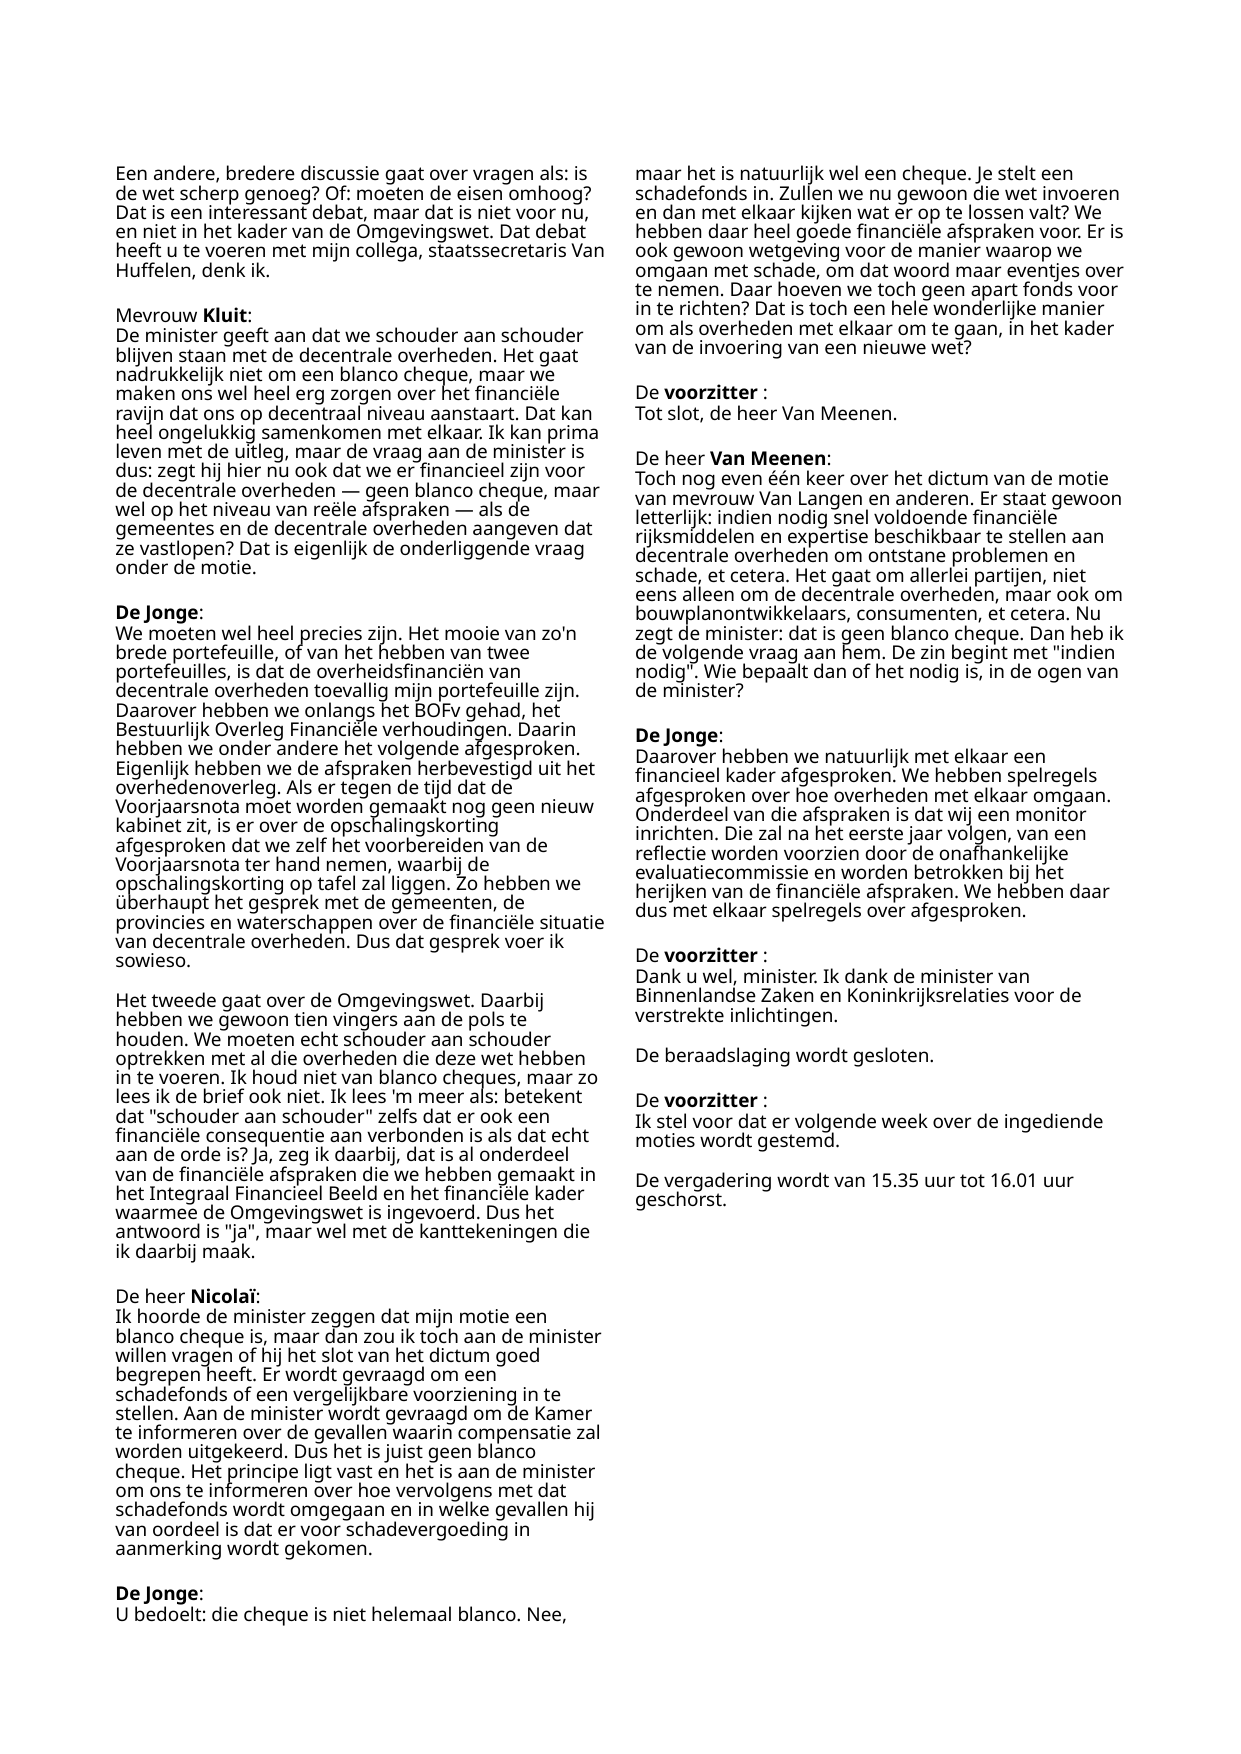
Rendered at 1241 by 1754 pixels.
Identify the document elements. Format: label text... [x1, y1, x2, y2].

text De minister geeft aan dat we schouder aan schouder blijven staan met de decentrale overheden. Het gaat nadrukkelijk niet om een blanco cheque, maar we maken ons wel heel erg zorgen over het financiële ravijn dat ons op decentraal niveau aanstaart. Dat kan heel ongelukkig samenkomen met elkaar. Ik kan prima leven met de uitleg, maar de vraag aan de minister is dus: zegt hij hier nu ook dat we er financieel zijn voor de decentrale overheden — geen blanco cheque, maar wel op het niveau van reële afspraken — als de gemeentes en de decentrale overheden aangeven dat ze vastlopen? Dat is eigenlijk de onderliggende vraag onder de motie. [115, 327, 605, 578]
text De beraadslaging wordt gesloten. [635, 1047, 1125, 1066]
text Een andere, bredere discussie gaat over vragen als: is de wet scherp genoeg? Of: moeten de eisen omhoog? Dat is een interessant debat, maar dat is niet voor nu, en niet in het kader van de Omgevingswet. Dat debat heeft u te voeren met mijn collega, staatssecretaris Van Huffelen, denk ik. [115, 165, 605, 281]
text Daarover hebben we natuurlijk met elkaar een financieel kader afgesproken. We hebben spelregels afgesproken over hoe overheden met elkaar omgaan. Onderdeel van die afspraken is dat wij een monitor inrichten. Die zal na het eerste jaar volgen, van een reflectie worden voorzien door de onafhankelijke evaluatiecommissie en worden betrokken bij het herijken van de financiële afspraken. We hebben daar dus met elkaar spelregels over afgesproken. [635, 748, 1125, 922]
text Het tweede gaat over de Omgevingswet. Daarbij hebben we gewoon tien vingers aan de pols te houden. We moeten echt schouder aan schouder optrekken met al die overheden die deze wet hebben in te voeren. Ik houd niet van blanco cheques, maar zo lees ik de brief ook niet. Ik lees 'm meer als: betekent dat "schouder aan schouder" zelfs dat er ook een financiële consequentie aan verbonden is als dat echt aan de orde is? Ja, zeg ik daarbij, dat is al onderdeel van de financiële afspraken die we hebben gemaakt in het Integraal Financieel Beeld en het financiële kader waarmee de Omgevingswet is ingevoerd. Dus het antwoord is "ja", maar wel met de kanttekeningen die ik daarbij maak. [115, 992, 605, 1262]
text Ik stel voor dat er volgende week over de ingediende moties wordt gestemd. [635, 1113, 1125, 1151]
text We moeten wel heel precies zijn. Het mooie van zo'n brede portefeuille, of van het hebben van twee portefeuilles, is dat de overheidsfinanciën van decentrale overheden toevallig mijn portefeuille zijn. Daarover hebben we onlangs het BOFv gehad, het Bestuurlijk Overleg Financiële verhoudingen. Daarin hebben we onder andere het volgende afgesproken. Eigenlijk hebben we de afspraken herbevestigd uit het overhedenoverleg. Als er tegen de tijd dat de Voorjaarsnota moet worden gemaakt nog geen nieuw kabinet zit, is er over de opschalingskorting afgesproken dat we zelf het voorbereiden van de Voorjaarsnota ter hand nemen, waarbij de opschalingskorting op tafel zal liggen. Zo hebben we überhaupt het gesprek met de gemeenten, de provincies en waterschappen over de financiële situatie van decentrale overheden. Dus dat gesprek voer ik sowieso. [115, 624, 605, 971]
text Toch nog even één keer over het dictum van de motie van mevrouw Van Langen en anderen. Er staat gewoon letterlijk: indien nodig snel voldoende financiële rijksmiddelen en expertise beschikbaar te stellen aan decentrale overheden om ontstane problemen en schade, et cetera. Het gaat om allerlei partijen, niet eens alleen om de decentrale overheden, maar ook om bouwplanontwikkelaars, consumenten, et cetera. Nu zegt de minister: dat is geen blanco cheque. Dan heb ik de volgende vraag aan hem. De zin begint met "indien nodig". Wie bepaalt dan of het nodig is, in de ogen van de minister? [635, 470, 1125, 702]
text De heer Nicolaï: [115, 1283, 605, 1308]
text De Jonge: [635, 722, 1125, 748]
text Ik hoorde de minister zeggen dat mijn motie een blanco cheque is, maar dan zou ik toch aan de minister willen vragen of hij het slot van het dictum goed begrepen heeft. Er wordt gevraagd om een schadefonds of een vergelijkbare voorziening in te stellen. Aan de minister wordt gevraagd om de Kamer te informeren over de gevallen waarin compensatie zal worden uitgekeerd. Dus het is juist geen blanco cheque. Het principe ligt vast en het is aan de minister om ons te informeren over hoe vervolgens met dat schadefonds wordt omgegaan en in welke gevallen hij van oordeel is dat er voor schadevergoeding in aanmerking wordt gekomen. [115, 1308, 605, 1559]
text De Jonge: [115, 1580, 605, 1606]
text De heer Van Meenen: [635, 445, 1125, 470]
text De voorzitter : [635, 942, 1125, 968]
text De Jonge: [115, 599, 605, 624]
text Tot slot, de heer Van Meenen. [635, 404, 1125, 424]
text De vergadering wordt van 15.35 uur tot 16.01 uur geschorst. [635, 1172, 1125, 1211]
text maar het is natuurlijk wel een cheque. Je stelt een schadefonds in. Zullen we nu gewoon die wet invoeren en dan met elkaar kijken wat er op te lossen valt? We hebben daar heel goede financiële afspraken voor. Er is ook gewoon wetgeving voor de manier waarop we omgaan met schade, om dat woord maar eventjes over te nemen. Daar hoeven we toch geen apart fonds voor in te richten? Dat is toch een hele wonderlijke manier om als overheden met elkaar om te gaan, in het kader van de invoering van een nieuwe wet? [635, 165, 1125, 358]
text Dank u wel, minister. Ik dank de minister van Binnenlandse Zaken en Koninkrijksrelaties voor de verstrekte inlichtingen. [635, 968, 1125, 1026]
text U bedoelt: die cheque is niet helemaal blanco. Nee, [115, 1606, 605, 1625]
text Mevrouw Kluit: [115, 302, 605, 327]
text De voorzitter : [635, 379, 1125, 404]
text De voorzitter : [635, 1087, 1125, 1113]
